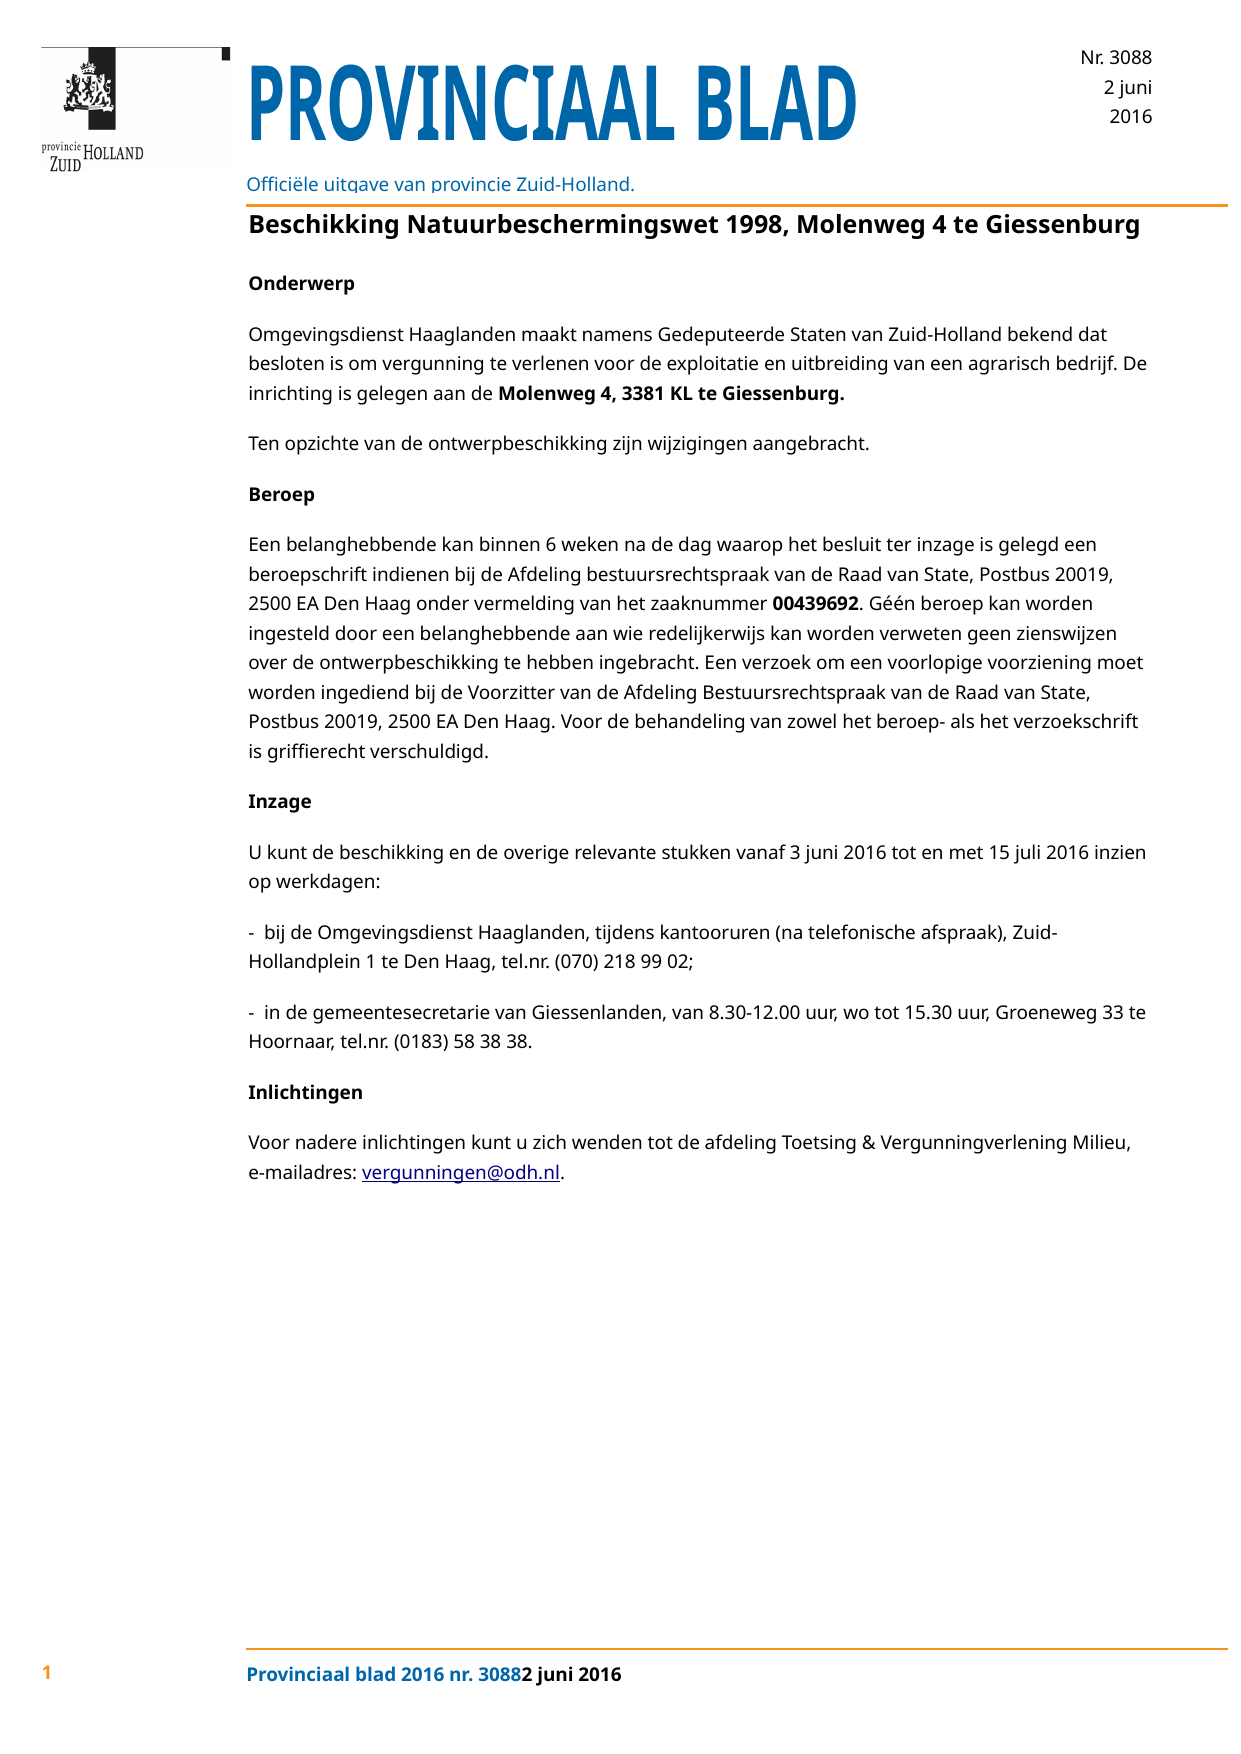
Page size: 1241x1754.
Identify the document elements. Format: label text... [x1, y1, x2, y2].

text Inlichtingen [248, 1079, 1152, 1105]
text Inzage [248, 789, 1152, 814]
text Een belanghebbende kan binnen 6 weken na de dag waarop het besluit ter inzage is gelegd een beroepschrift indienen bij de Afdeling bestuursrechtspraak van de Raad van State, Postbus 20019, 2500 EA Den Haag onder vermelding van het zaaknummer 00439692. Géén beroep kan worden ingesteld door een belanghebbende aan wie redelijkerwijs kan worden verweten geen zienswijzen over de ontwerpbeschikking te hebben ingebracht. Een verzoek om een voorlopige voorziening moet worden ingediend bij de Voorzitter van de Afdeling Bestuursrechtspraak van de Raad van State, Postbus 20019, 2500 EA Den Haag. Voor de behandeling van zowel het beroep- als het verzoekschrift is griffierecht verschuldigd. [248, 531, 1152, 764]
text Beroep [248, 481, 1152, 506]
text Voor nadere inlichtingen kunt u zich wenden tot de afdeling Toetsing & Vergunningverlening Milieu, e-mailadres: vergunningen@odh.nl. [248, 1129, 1152, 1185]
text Ten opzichte van de ontwerpbeschikking zijn wijzigingen aangebracht. [248, 430, 1152, 456]
text U kunt de beschikking en de overige relevante stukken vanaf 3 juni 2016 tot en met 15 juli 2016 inzien op werkdagen: [248, 839, 1152, 894]
text - bij de Omgevingsdienst Haaglanden, tijdens kantooruren (na telefonische afspraak), Zuid-Hollandplein 1 te Den Haag, tel.nr. (070) 218 99 02; [248, 919, 1152, 974]
text Omgevingsdienst Haaglanden maakt namens Gedeputeerde Staten van Zuid-Holland bekend dat besloten is om vergunning te verlenen voor de exploitatie en uitbreiding van een agrarisch bedrijf. De inrichting is gelegen aan de Molenweg 4, 3381 KL te Giessenburg. [248, 321, 1152, 406]
text Onderwerp [248, 270, 1152, 296]
text - in de gemeentesecretarie van Giessenlanden, van 8.30-12.00 uur, wo tot 15.30 uur, Groeneweg 33 te Hoornaar, tel.nr. (0183) 58 38 38. [248, 999, 1152, 1054]
text Beschikking Natuurbeschermingswet 1998, Molenweg 4 te Giessenburg [248, 207, 1152, 241]
picture [41, 47, 231, 172]
